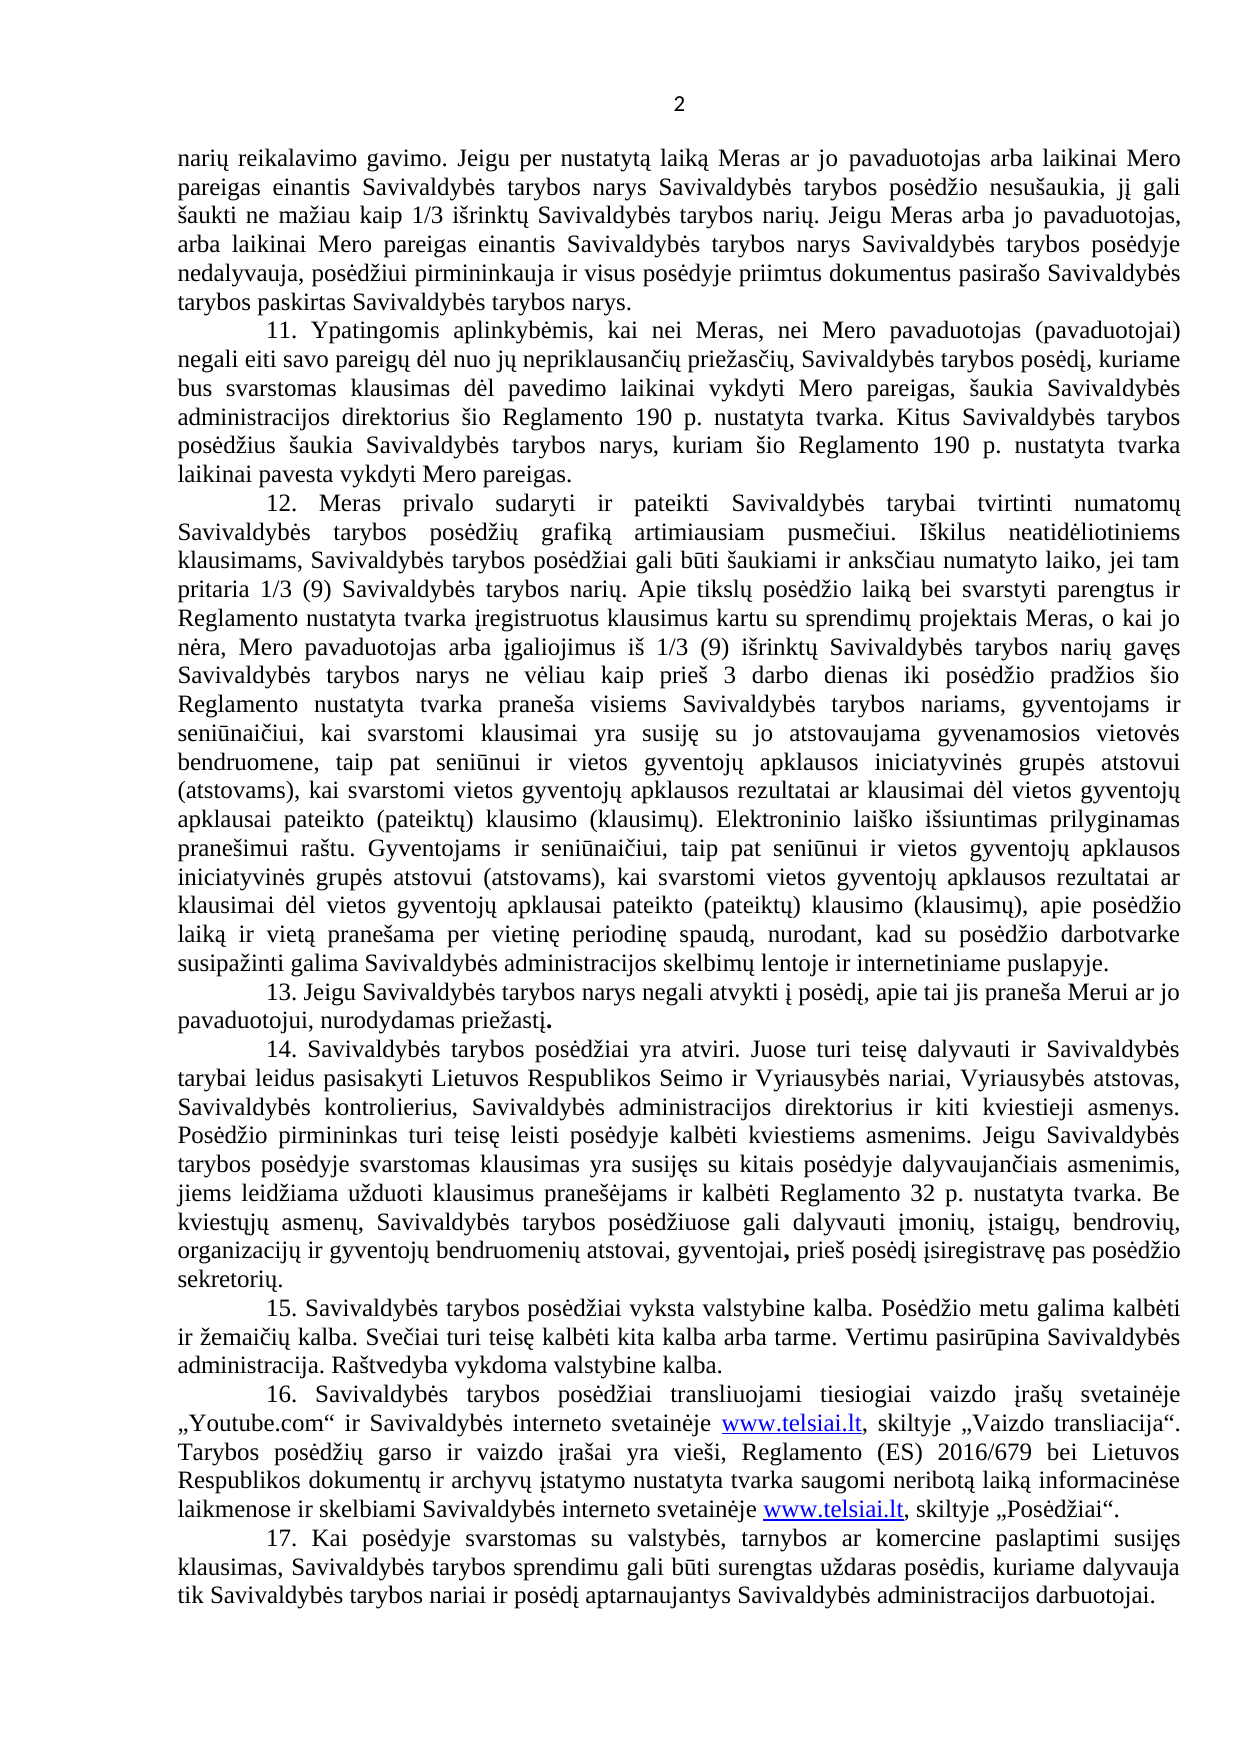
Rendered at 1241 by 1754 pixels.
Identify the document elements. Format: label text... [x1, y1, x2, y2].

text 15. Savivaldybės tarybos posėdžiai vyksta valstybine kalba. Posėdžio metu galima kalbėti ir žemaičių kalba. Svečiai turi teisę kalbėti kita kalba arba tarme. Vertimu pasirūpina Savivaldybės administracija. Raštvedyba vykdoma valstybine kalba. [177, 1293, 1181, 1379]
text 17. Kai posėdyje svarstomas su valstybės, tarnybos ar komercine paslaptimi susijęs klausimas, Savivaldybės tarybos sprendimu gali būti surengtas uždaras posėdis, kuriame dalyvauja tik Savivaldybės tarybos nariai ir posėdį aptarnaujantys Savivaldybės administracijos darbuotojai. [177, 1523, 1181, 1609]
text 12. Meras privalo sudaryti ir pateikti Savivaldybės tarybai tvirtinti numatomų Savivaldybės tarybos posėdžių grafiką artimiausiam pusmečiui. Iškilus neatidėliotiniems klausimams, Savivaldybės tarybos posėdžiai gali būti šaukiami ir anksčiau numatyto laiko, jei tam pritaria 1/3 (9) Savivaldybės tarybos narių. Apie tikslų posėdžio laiką bei svarstyti parengtus ir Reglamento nustatyta tvarka įregistruotus klausimus kartu su sprendimų projektais Meras, o kai jo nėra, Mero pavaduotojas arba įgaliojimus iš 1/3 (9) išrinktų Savivaldybės tarybos narių gavęs Savivaldybės tarybos narys ne vėliau kaip prieš 3 darbo dienas iki posėdžio pradžios šio Reglamento nustatyta tvarka praneša visiems Savivaldybės tarybos nariams, gyventojams ir seniūnaičiui, kai svarstomi klausimai yra susiję su jo atstovaujama gyvenamosios vietovės bendruomene, taip pat seniūnui ir vietos gyventojų apklausos iniciatyvinės grupės atstovui (atstovams), kai svarstomi vietos gyventojų apklausos rezultatai ar klausimai dėl vietos gyventojų apklausai pateikto (pateiktų) klausimo (klausimų). Elektroninio laiško išsiuntimas prilyginamas pranešimui raštu. Gyventojams ir seniūnaičiui, taip pat seniūnui ir vietos gyventojų apklausos iniciatyvinės grupės atstovui (atstovams), kai svarstomi vietos gyventojų apklausos rezultatai ar klausimai dėl vietos gyventojų apklausai pateikto (pateiktų) klausimo (klausimų), apie posėdžio laiką ir vietą pranešama per vietinę periodinę spaudą, nurodant, kad su posėdžio darbotvarke susipažinti galima Savivaldybės administracijos skelbimų lentoje ir internetiniame puslapyje. [177, 488, 1181, 977]
text 13. Jeigu Savivaldybės tarybos narys negali atvykti į posėdį, apie tai jis praneša Merui ar jo pavaduotojui, nurodydamas priežastį. [177, 977, 1181, 1034]
text 16. Savivaldybės tarybos posėdžiai transliuojami tiesiogiai vaizdo įrašų svetainėje „Youtube.com“ ir Savivaldybės interneto svetainėje www.telsiai.lt, skiltyje „Vaizdo transliacija“. Tarybos posėdžių garso ir vaizdo įrašai yra vieši, Reglamento (ES) 2016/679 bei Lietuvos Respublikos dokumentų ir archyvų įstatymo nustatyta tvarka saugomi neribotą laiką informacinėse laikmenose ir skelbiami Savivaldybės interneto svetainėje www.telsiai.lt, skiltyje „Posėdžiai“. [177, 1379, 1181, 1523]
text narių reikalavimo gavimo. Jeigu per nustatytą laiką Meras ar jo pavaduotojas arba laikinai Mero pareigas einantis Savivaldybės tarybos narys Savivaldybės tarybos posėdžio nesušaukia, jį gali šaukti ne mažiau kaip 1/3 išrinktų Savivaldybės tarybos narių. Jeigu Meras arba jo pavaduotojas, arba laikinai Mero pareigas einantis Savivaldybės tarybos narys Savivaldybės tarybos posėdyje nedalyvauja, posėdžiui pirmininkauja ir visus posėdyje priimtus dokumentus pasirašo Savivaldybės tarybos paskirtas Savivaldybės tarybos narys. [177, 143, 1181, 316]
text 14. Savivaldybės tarybos posėdžiai yra atviri. Juose turi teisę dalyvauti ir Savivaldybės tarybai leidus pasisakyti Lietuvos Respublikos Seimo ir Vyriausybės nariai, Vyriausybės atstovas, Savivaldybės kontrolierius, Savivaldybės administracijos direktorius ir kiti kviestieji asmenys. Posėdžio pirmininkas turi teisę leisti posėdyje kalbėti kviestiems asmenims. Jeigu Savivaldybės tarybos posėdyje svarstomas klausimas yra susijęs su kitais posėdyje dalyvaujančiais asmenimis, jiems leidžiama užduoti klausimus pranešėjams ir kalbėti Reglamento 32 p. nustatyta tvarka. Be kviestųjų asmenų, Savivaldybės tarybos posėdžiuose gali dalyvauti įmonių, įstaigų, bendrovių, organizacijų ir gyventojų bendruomenių atstovai, gyventojai, prieš posėdį įsiregistravę pas posėdžio sekretorių. [177, 1034, 1181, 1293]
text 11. Ypatingomis aplinkybėmis, kai nei Meras, nei Mero pavaduotojas (pavaduotojai) negali eiti savo pareigų dėl nuo jų nepriklausančių priežasčių, Savivaldybės tarybos posėdį, kuriame bus svarstomas klausimas dėl pavedimo laikinai vykdyti Mero pareigas, šaukia Savivaldybės administracijos direktorius šio Reglamento 190 p. nustatyta tvarka. Kitus Savivaldybės tarybos posėdžius šaukia Savivaldybės tarybos narys, kuriam šio Reglamento 190 p. nustatyta tvarka laikinai pavesta vykdyti Mero pareigas. [177, 316, 1181, 488]
